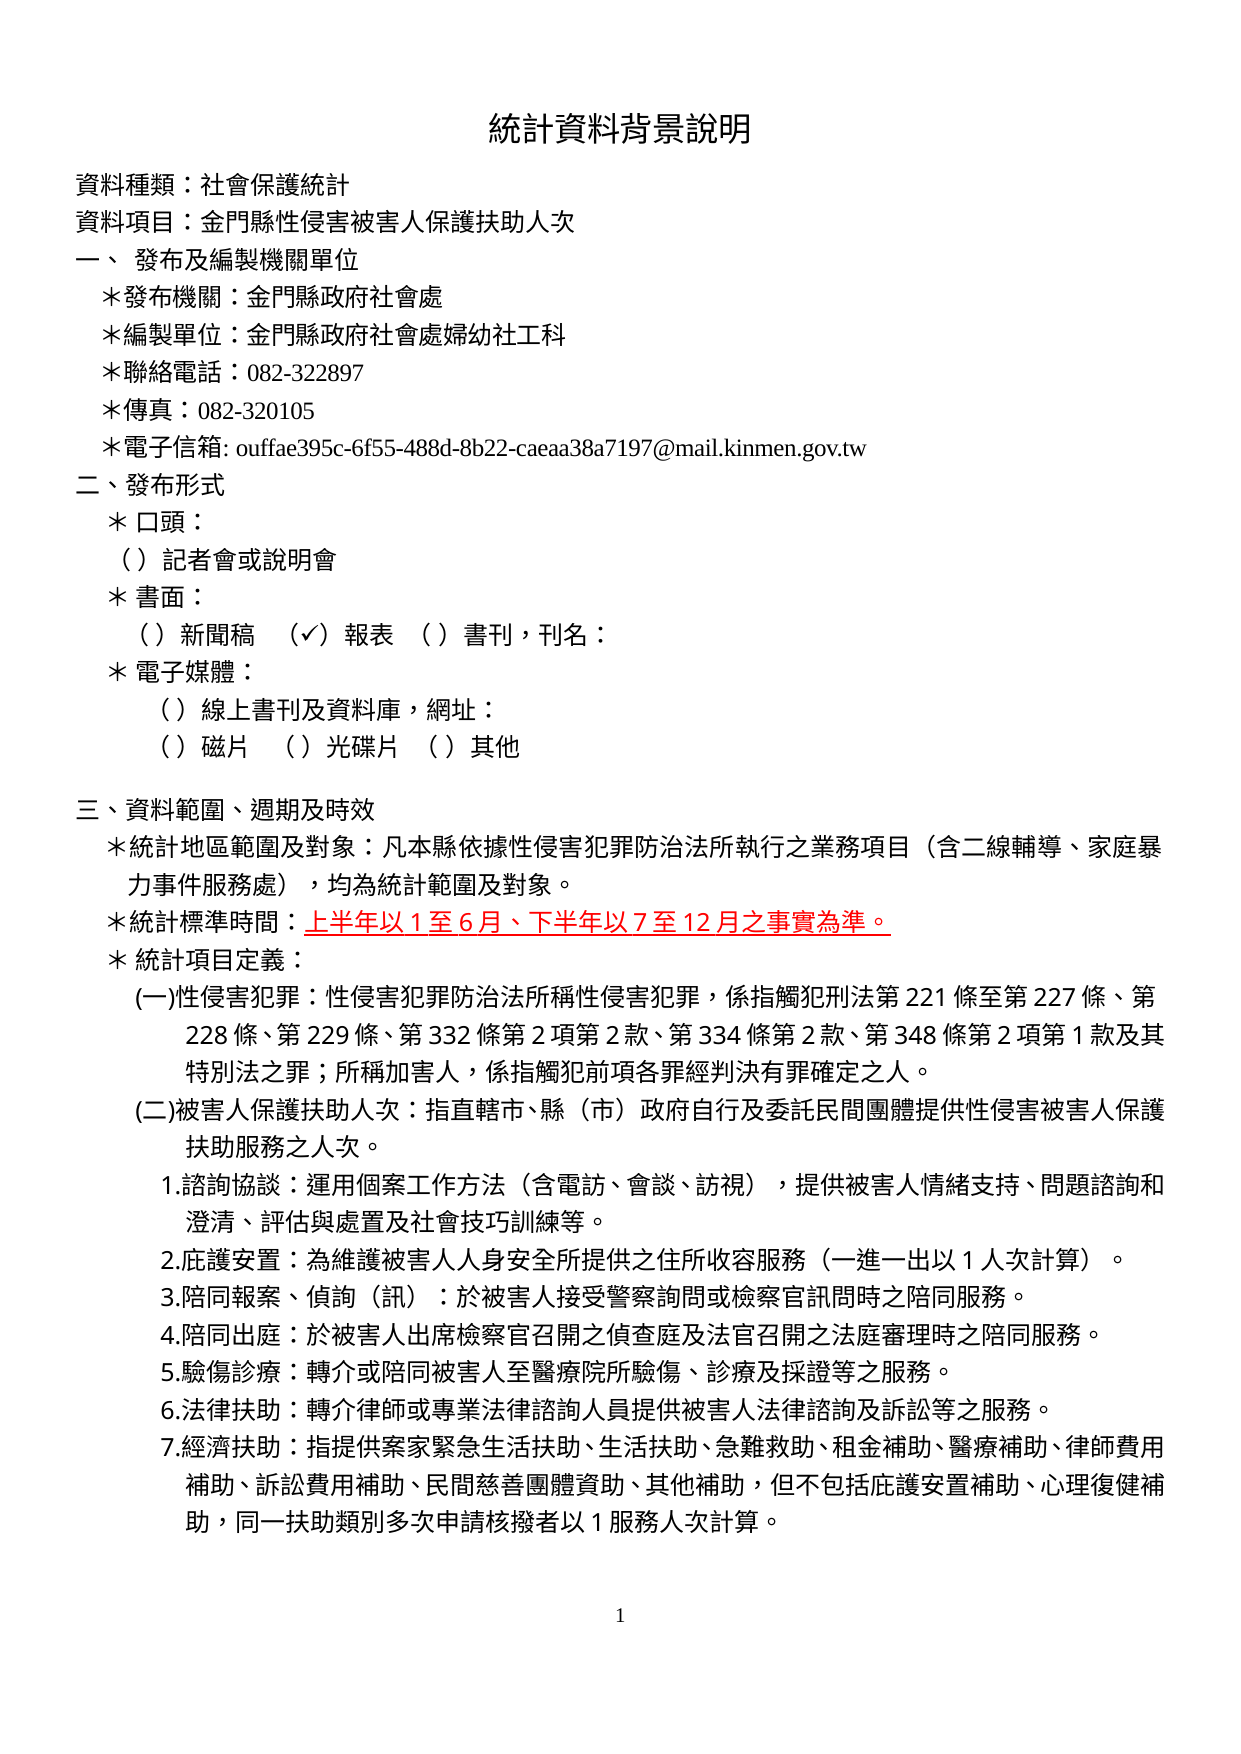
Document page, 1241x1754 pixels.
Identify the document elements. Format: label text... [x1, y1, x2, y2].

text ＊電子信箱: ouffae395c-6f55-488d-8b22-caeaa38a7197@mail.kinmen.gov.tw [99, 427, 1165, 465]
text 6.法律扶助：轉介律師或專業法律諮詢人員提供被害人法律諮詢及訴訟等之服務。 [135, 1390, 1165, 1427]
text 二、發布形式 [75, 465, 1165, 502]
list 書面： [106, 577, 1165, 615]
text （ ）新聞稿 （）報表 （ ）書刊，刊名： [106, 615, 1165, 652]
text 資料項目：金門縣性侵害被害人保護扶助人次 [75, 202, 1165, 240]
text 2.庇護安置：為維護被害人人身安全所提供之住所收容服務（一進一出以1人次計算）。 [160, 1240, 1165, 1277]
text 4.陪同出庭：於被害人出席檢察官召開之偵查庭及法官召開之法庭審理時之陪同服務。 [160, 1315, 1165, 1352]
text （ ）線上書刊及資料庫，網址： [145, 690, 1199, 727]
list 電子媒體： [106, 652, 1199, 690]
text 3.陪同報案、偵詢（訊）：於被害人接受警察詢問或檢察官訊問時之陪同服務。 [135, 1277, 1165, 1315]
text ＊統計標準時間：上半年以1至6月、下半年以7至12月之事實為準。 [104, 902, 1165, 940]
text ＊發布機關：金門縣政府社會處 [99, 277, 1165, 315]
text （ ）記者會或說明會 [75, 540, 1165, 577]
list 發布及編製機關單位 [75, 240, 1165, 277]
text ＊統計地區範圍及對象：凡本縣依據性侵害犯罪防治法所執行之業務項目（含二線輔導、家庭暴力事件服務處），均為統計範圍及對象。 [104, 827, 1165, 902]
text 三、資料範圍、週期及時效 [75, 790, 1165, 827]
text 7.經濟扶助：指提供案家緊急生活扶助、生活扶助、急難救助、租金補助、醫療補助、律師費用補助、訴訟費用補助、民間慈善團體資助、其他補助，但不包括庇護安置補助、心理復健補助，同一扶助類別多次申請核撥者以1服務人次計算。 [160, 1427, 1165, 1540]
text 5.驗傷診療：轉介或陪同被害人至醫療院所驗傷、診療及採證等之服務。 [135, 1352, 1165, 1390]
text (二)被害人保護扶助人次：指直轄市、縣（市）政府自行及委託民間團體提供性侵害被害人保護扶助服務之人次。 [135, 1090, 1165, 1165]
text ＊聯絡電話：082-322897 [99, 352, 1165, 390]
list 統計項目定義： [106, 940, 1165, 977]
text （ ）磁片 （ ）光碟片 （ ）其他 [145, 727, 1199, 765]
text (一)性侵害犯罪：性侵害犯罪防治法所稱性侵害犯罪，係指觸犯刑法第221條至第227條、第228條、第229條、第332條第2項第2款、第334條第2款、第348條第2項第1款及其特別法之罪；所稱加害人，係指觸犯前項各罪經判決有罪確定之人。 [135, 977, 1165, 1090]
text ＊傳真：082-320105 [99, 390, 1165, 427]
text ＊編製單位：金門縣政府社會處婦幼社工科 [99, 315, 1165, 352]
text 統計資料背景說明 [75, 90, 1165, 165]
list 口頭： [106, 502, 1165, 540]
text 資料種類：社會保護統計 [75, 165, 1165, 202]
text 1.諮詢協談：運用個案工作方法（含電訪、會談、訪視），提供被害人情緒支持、問題諮詢和澄清、評估與處置及社會技巧訓練等。 [160, 1165, 1165, 1240]
